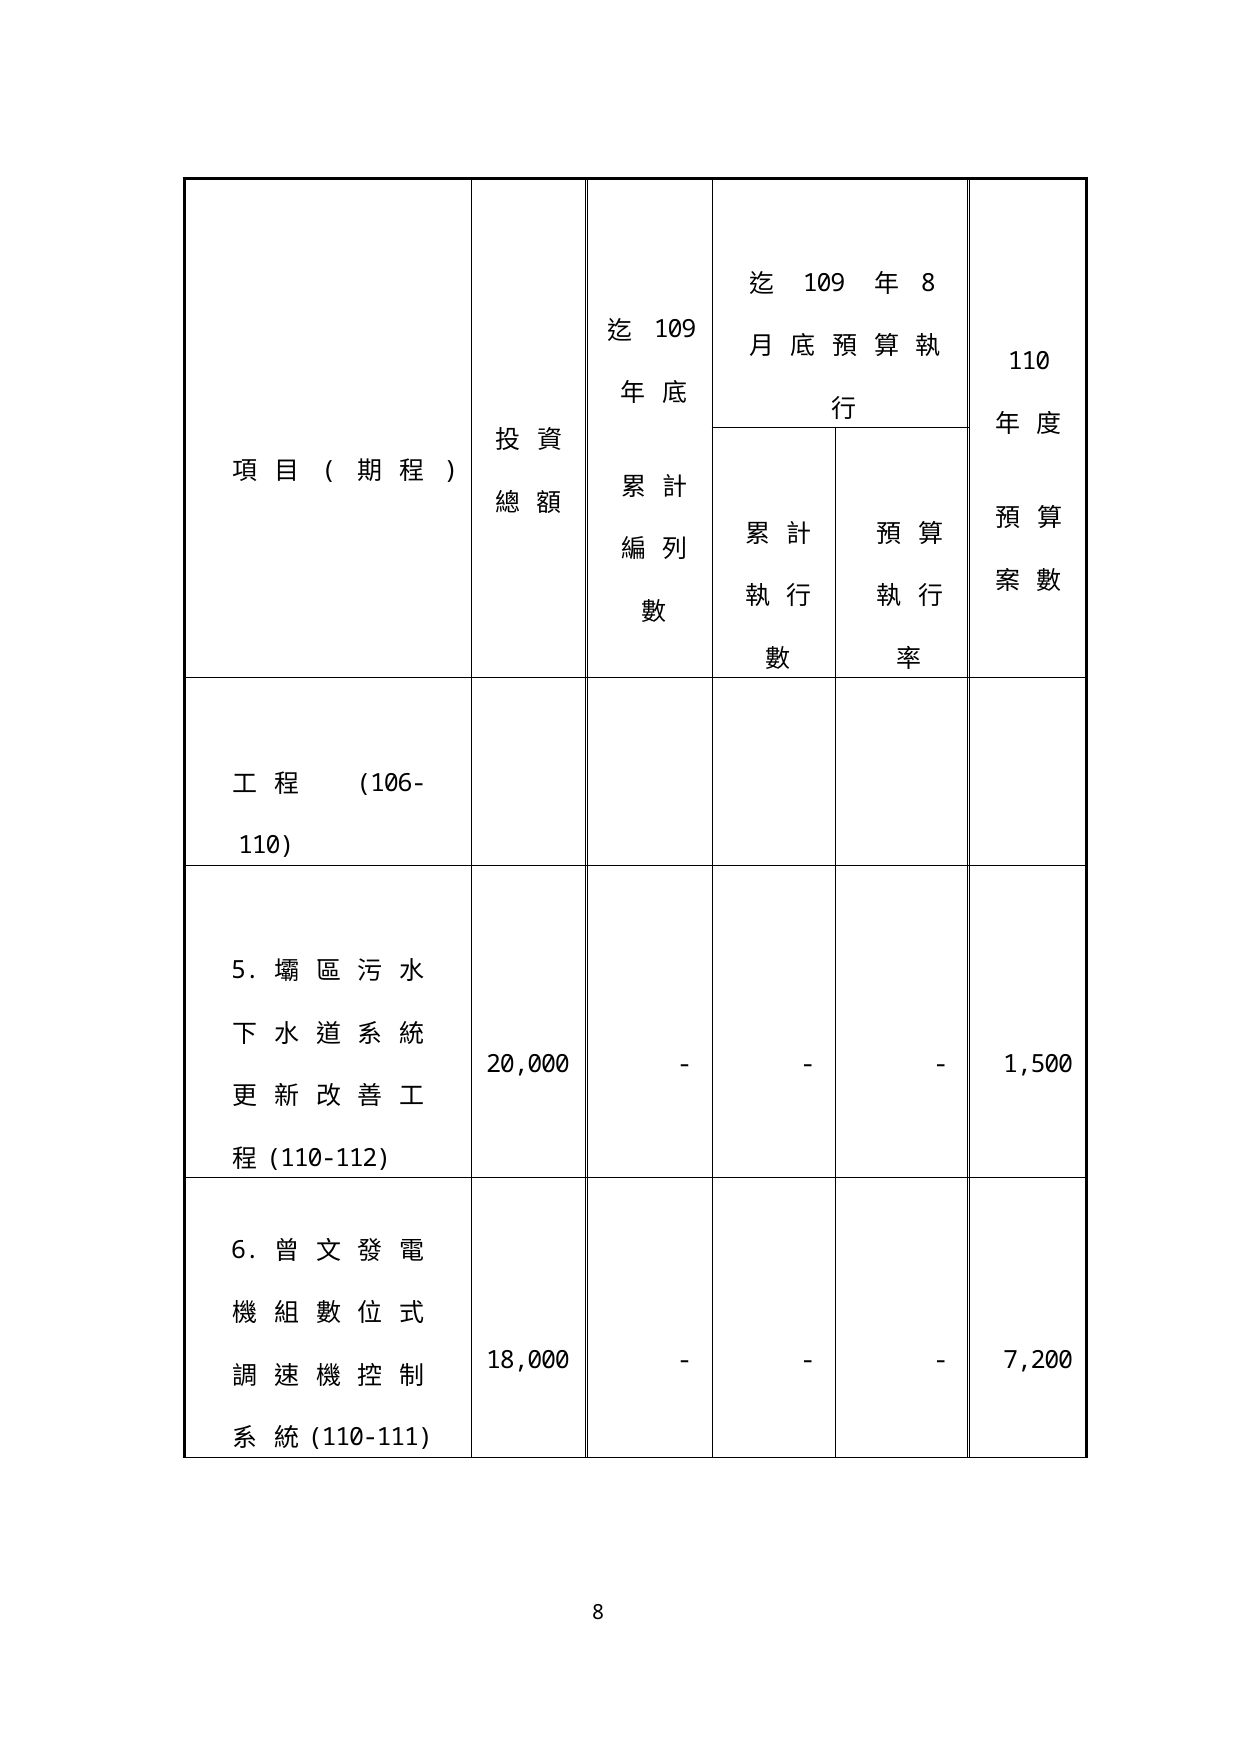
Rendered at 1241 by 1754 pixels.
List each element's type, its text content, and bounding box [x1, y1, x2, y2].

table_cell 預算執行率 [836, 428, 967, 677]
table_header 迄109年8月底預算執行 [713, 180, 967, 427]
table_header 投資總額 [472, 180, 585, 677]
table_cell 6.曾文發電機組數位式調速機控制系統(110-111) [186, 1178, 471, 1457]
table_cell [836, 678, 967, 865]
table_cell 18,000 [472, 1178, 585, 1457]
table_header 迄109年底 累計編列數 [588, 180, 712, 677]
table_cell - [713, 866, 835, 1177]
table_header 110年度 預算案數 [970, 180, 1085, 677]
table_cell [472, 678, 585, 865]
table_cell - [836, 866, 967, 1177]
table_cell - [588, 1178, 712, 1457]
table_cell 累計執行數 [713, 428, 835, 677]
table_cell 1,500 [970, 866, 1085, 1177]
table_cell - [588, 866, 712, 1177]
table_cell [713, 678, 835, 865]
table_cell [588, 678, 712, 865]
table_cell - [713, 1178, 835, 1457]
table_cell 7,200 [970, 1178, 1085, 1457]
table_cell 20,000 [472, 866, 585, 1177]
table_cell [970, 678, 1085, 865]
table_cell 工程 (106-110) [186, 678, 471, 865]
table_cell 5.壩區污水下水道系統更新改善工程(110-112) [186, 866, 471, 1177]
table_cell - [836, 1178, 967, 1457]
table_header 項目(期程) [186, 180, 471, 677]
